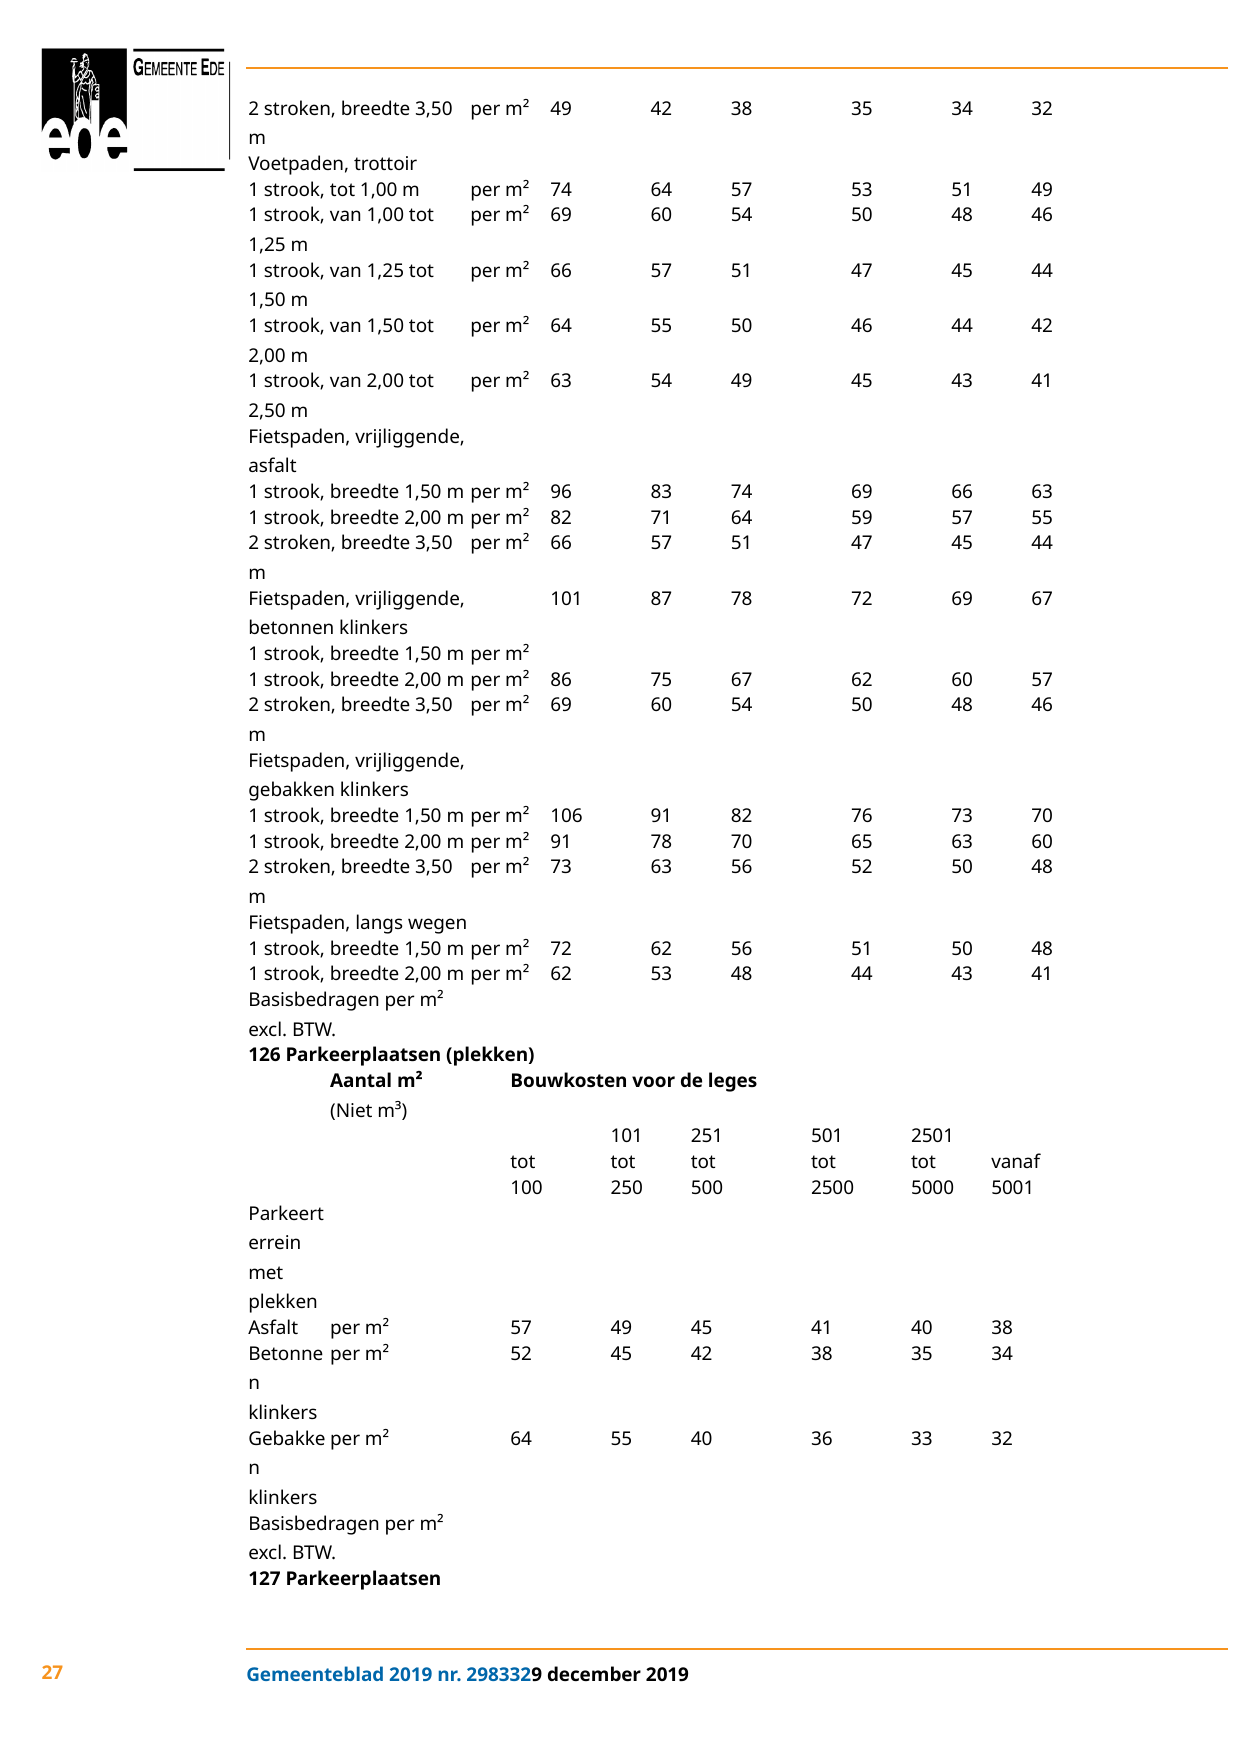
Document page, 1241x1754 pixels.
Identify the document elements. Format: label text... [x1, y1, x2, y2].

table_cell 50 [851, 202, 951, 257]
table_cell 1 strook, breedte 1,50 m [248, 640, 470, 666]
table_cell 78 [731, 585, 851, 640]
table_cell 48 [1031, 854, 1131, 909]
table_cell tot [610, 1148, 691, 1174]
table_cell 46 [1031, 692, 1131, 747]
table_cell 51 [731, 530, 851, 585]
table_cell [248, 1067, 330, 1123]
table_cell 46 [1031, 202, 1131, 257]
table_cell 82 [550, 504, 650, 529]
table_cell 38 [811, 1340, 911, 1425]
table_cell 51 [951, 176, 1031, 202]
table_cell 62 [851, 666, 951, 692]
table_cell per m² [470, 692, 550, 747]
table_cell [731, 150, 851, 176]
table_cell 67 [731, 666, 851, 692]
table_cell Aantal m² (Niet m³) [330, 1067, 510, 1123]
table_cell 42 [650, 95, 731, 150]
table_cell [1031, 986, 1071, 1042]
table_cell 1 strook, tot 1,00 m [248, 176, 470, 202]
table_cell 74 [731, 478, 851, 504]
table_cell [1031, 747, 1131, 802]
table_cell [731, 986, 851, 1042]
table_cell 1 strook, breedte 2,00 m [248, 666, 470, 692]
table_cell 60 [1031, 828, 1131, 854]
table_cell 48 [1031, 935, 1131, 961]
table_cell [650, 1510, 731, 1565]
table_cell tot [691, 1148, 811, 1174]
table_cell 83 [650, 478, 731, 504]
table_cell [248, 1123, 330, 1148]
table_cell 40 [691, 1425, 811, 1510]
table_cell 1 strook, breedte 1,50 m [248, 478, 470, 504]
table_cell [731, 640, 851, 666]
table_cell Bouwkosten voor de leges [510, 1067, 1091, 1123]
table_cell [691, 1200, 811, 1314]
table_cell 1 strook, van 1,50 tot 2,00 m [248, 312, 470, 367]
table_cell [731, 423, 851, 478]
table_cell 101 [610, 1123, 691, 1148]
table_cell [550, 640, 650, 666]
table_cell [330, 1200, 510, 1314]
table_cell 1 strook, van 1,00 tot 1,25 m [248, 202, 470, 257]
table_cell 5001 [991, 1174, 1091, 1200]
table_cell 59 [851, 504, 951, 529]
table_cell [1071, 1510, 1131, 1565]
table_cell Gebakken klinkers [248, 1425, 330, 1510]
table_cell 87 [650, 585, 731, 640]
table_cell 63 [951, 828, 1031, 854]
table_cell 70 [731, 828, 851, 854]
table_cell 73 [951, 802, 1031, 828]
table_cell [470, 909, 550, 935]
table_cell 51 [731, 257, 851, 312]
table_cell 57 [650, 257, 731, 312]
table_cell 64 [650, 176, 731, 202]
table_cell 44 [851, 961, 951, 986]
table_cell [951, 1510, 1031, 1565]
table_cell 44 [1031, 257, 1131, 312]
table_cell 35 [851, 95, 951, 150]
table_cell 48 [951, 692, 1031, 747]
table_cell 86 [550, 666, 650, 692]
table_cell [490, 986, 550, 1042]
table_cell per m² [470, 478, 550, 504]
table_cell [550, 150, 650, 176]
table_cell per m² [470, 530, 550, 585]
table_cell 53 [851, 176, 951, 202]
table_cell 53 [650, 961, 731, 986]
picture [41, 47, 231, 172]
table_cell 57 [951, 504, 1031, 529]
table_cell 2501 [911, 1123, 991, 1148]
table_cell 47 [851, 257, 951, 312]
table_cell 57 [510, 1314, 610, 1340]
table_cell 251 [691, 1123, 811, 1148]
table_cell 34 [991, 1340, 1091, 1425]
table_cell [470, 1510, 490, 1565]
table_cell [330, 1123, 510, 1148]
table_cell 34 [951, 95, 1031, 150]
table_cell [1031, 909, 1131, 935]
table_cell 1 strook, breedte 1,50 m [248, 935, 470, 961]
table_cell [490, 1510, 550, 1565]
table_cell [1031, 423, 1131, 478]
table_cell 32 [1031, 95, 1131, 150]
table_cell 63 [1031, 478, 1131, 504]
table_cell 91 [550, 828, 650, 854]
table_cell [650, 909, 731, 935]
table_cell 42 [691, 1340, 811, 1425]
table_cell 48 [951, 202, 1031, 257]
table_cell 100 [510, 1174, 610, 1200]
table_cell 1 strook, van 2,00 tot 2,50 m [248, 368, 470, 423]
table_cell [550, 423, 650, 478]
table_cell 49 [550, 95, 650, 150]
table_cell 1 strook, breedte 2,00 m [248, 828, 470, 854]
table_cell 250 [610, 1174, 691, 1200]
table_cell 46 [851, 312, 951, 367]
table_cell 63 [550, 368, 650, 423]
table_cell 36 [811, 1425, 911, 1510]
table_cell [851, 986, 951, 1042]
table_cell 106 [550, 802, 650, 828]
table_cell [610, 1200, 691, 1314]
table_cell 56 [731, 935, 851, 961]
table_cell 67 [1031, 585, 1131, 640]
table_cell tot [510, 1148, 610, 1174]
table_cell per m² [330, 1425, 510, 1510]
table_cell 48 [731, 961, 851, 986]
table_cell [951, 150, 1031, 176]
table_cell 91 [650, 802, 731, 828]
table_cell 66 [951, 478, 1031, 504]
table_cell [851, 909, 951, 935]
table_cell 38 [731, 95, 851, 150]
table_cell 69 [550, 202, 650, 257]
table_cell [650, 747, 731, 802]
table_cell [811, 1200, 911, 1314]
table_cell 64 [550, 312, 650, 367]
table_cell [731, 747, 851, 802]
table_cell per m² [470, 257, 550, 312]
table_cell 72 [550, 935, 650, 961]
table_cell [550, 909, 650, 935]
table_cell 60 [951, 666, 1031, 692]
table_cell 66 [550, 257, 650, 312]
table_cell [248, 1174, 330, 1200]
table_cell 60 [650, 202, 731, 257]
table_cell [470, 423, 550, 478]
table_cell 2 stroken, breedte 3,50 m [248, 692, 470, 747]
table_cell 5000 [911, 1174, 991, 1200]
table_cell 50 [731, 312, 851, 367]
table_cell 64 [731, 504, 851, 529]
table_cell vanaf [991, 1148, 1091, 1174]
table_cell 49 [610, 1314, 691, 1340]
table_cell 1 strook, breedte 1,50 m [248, 802, 470, 828]
table_cell [1071, 986, 1131, 1042]
table_cell 45 [951, 257, 1031, 312]
table_cell per m² [470, 176, 550, 202]
table_cell [470, 747, 550, 802]
table_cell [951, 640, 1031, 666]
table_cell [330, 1148, 510, 1174]
table_cell [650, 150, 731, 176]
table_cell [550, 986, 650, 1042]
table_cell 127 Parkeerplaatsen [248, 1565, 1091, 1591]
table_cell [951, 423, 1031, 478]
table_cell 1 strook, breedte 2,00 m [248, 504, 470, 529]
table_cell 54 [650, 368, 731, 423]
table_cell Fietspaden, vrijliggende, asfalt [248, 423, 470, 478]
table_cell Asfalt [248, 1314, 330, 1340]
table_cell 70 [1031, 802, 1131, 828]
table_cell [650, 986, 731, 1042]
table_cell [991, 1123, 1091, 1148]
table_cell 33 [911, 1425, 991, 1510]
table_cell 64 [510, 1425, 610, 1510]
table_cell 96 [550, 478, 650, 504]
table_cell Fietspaden, langs wegen [248, 909, 470, 935]
table_cell 69 [851, 478, 951, 504]
table_cell per m² [470, 666, 550, 692]
table_cell [911, 1200, 991, 1314]
table_cell 1 strook, van 1,25 tot 1,50 m [248, 257, 470, 312]
table_cell 2 stroken, breedte 3,50 m [248, 95, 470, 150]
table_cell 2 stroken, breedte 3,50 m [248, 530, 470, 585]
table_cell per m² [470, 640, 550, 666]
table_cell 50 [951, 854, 1031, 909]
table_cell Basisbedragen per m² excl. BTW. [248, 986, 470, 1042]
table_cell 55 [610, 1425, 691, 1510]
table_cell Parkeerterrein met plekken [248, 1200, 330, 1314]
table_cell 71 [650, 504, 731, 529]
table_cell 73 [550, 854, 650, 909]
table_cell [851, 747, 951, 802]
table_cell tot [911, 1148, 991, 1174]
table_cell 60 [650, 692, 731, 747]
table_cell 45 [610, 1340, 691, 1425]
table_cell 1 strook, breedte 2,00 m [248, 961, 470, 986]
table_cell per m² [470, 802, 550, 828]
table_cell [470, 150, 550, 176]
table_cell 43 [951, 961, 1031, 986]
table_cell [731, 1510, 851, 1565]
table_cell per m² [470, 961, 550, 986]
table_cell 66 [550, 530, 650, 585]
table_cell [510, 1200, 610, 1314]
table_cell [510, 1123, 610, 1148]
table_cell 500 [691, 1174, 811, 1200]
table_cell tot [811, 1148, 911, 1174]
table_cell 52 [510, 1340, 610, 1425]
table_cell 69 [951, 585, 1031, 640]
table_cell 41 [1031, 961, 1131, 986]
table_cell 126 Parkeerplaatsen (plekken) [248, 1042, 1091, 1067]
table_cell per m² [470, 202, 550, 257]
table_cell 51 [851, 935, 951, 961]
table_cell [851, 640, 951, 666]
table_cell [731, 909, 851, 935]
table_cell [851, 150, 951, 176]
table_cell [951, 986, 1031, 1042]
table_cell 57 [731, 176, 851, 202]
table_cell [550, 1510, 650, 1565]
table_cell 56 [731, 854, 851, 909]
table_cell 47 [851, 530, 951, 585]
table_cell per m² [470, 935, 550, 961]
table_cell per m² [470, 828, 550, 854]
table_cell 65 [851, 828, 951, 854]
table_cell 45 [951, 530, 1031, 585]
table_cell [248, 1148, 330, 1174]
table_cell 49 [1031, 176, 1131, 202]
table_cell 32 [991, 1425, 1091, 1510]
table_cell per m² [330, 1314, 510, 1340]
table_cell 57 [650, 530, 731, 585]
table_cell Basisbedragen per m² excl. BTW. [248, 1510, 470, 1565]
table_cell Fietspaden, vrijliggende, betonnen klinkers [248, 585, 470, 640]
table_cell 501 [811, 1123, 911, 1148]
table_cell per m² [470, 368, 550, 423]
table_cell [330, 1174, 510, 1200]
table_cell [650, 640, 731, 666]
table_cell 40 [911, 1314, 991, 1340]
table_cell 78 [650, 828, 731, 854]
table_cell 2500 [811, 1174, 911, 1200]
table_cell 2 stroken, breedte 3,50 m [248, 854, 470, 909]
table_cell 62 [650, 935, 731, 961]
table_cell 54 [731, 202, 851, 257]
table_cell Fietspaden, vrijliggende, gebakken klinkers [248, 747, 470, 802]
table_cell per m² [470, 312, 550, 367]
table_cell 35 [911, 1340, 991, 1425]
table_cell 41 [811, 1314, 911, 1340]
table_cell Voetpaden, trottoir [248, 150, 470, 176]
table_cell [1031, 150, 1131, 176]
table_cell 45 [691, 1314, 811, 1340]
table_cell 76 [851, 802, 951, 828]
table_cell [991, 1200, 1091, 1314]
table_cell 63 [650, 854, 731, 909]
table_cell [550, 747, 650, 802]
table_cell 44 [1031, 530, 1131, 585]
table_cell per m² [470, 95, 550, 150]
table_cell 49 [731, 368, 851, 423]
table_cell 55 [650, 312, 731, 367]
table_cell 75 [650, 666, 731, 692]
table_cell 41 [1031, 368, 1131, 423]
table_cell Betonnen klinkers [248, 1340, 330, 1425]
table_cell [1031, 1510, 1071, 1565]
table_cell 72 [851, 585, 951, 640]
table_cell 62 [550, 961, 650, 986]
table_cell [650, 423, 731, 478]
table_cell [470, 986, 490, 1042]
table_cell [851, 423, 951, 478]
table_cell per m² [470, 854, 550, 909]
table_cell 43 [951, 368, 1031, 423]
table_cell 57 [1031, 666, 1131, 692]
table_cell [1031, 640, 1131, 666]
table_cell 50 [851, 692, 951, 747]
table_cell [951, 747, 1031, 802]
table_cell 82 [731, 802, 851, 828]
table_cell per m² [330, 1340, 510, 1425]
table_cell 52 [851, 854, 951, 909]
table_cell [951, 909, 1031, 935]
table_cell 50 [951, 935, 1031, 961]
table_cell 55 [1031, 504, 1131, 529]
table_cell 44 [951, 312, 1031, 367]
table_cell 69 [550, 692, 650, 747]
table_cell 74 [550, 176, 650, 202]
table_cell 38 [991, 1314, 1091, 1340]
table_cell 42 [1031, 312, 1131, 367]
table_cell 101 [550, 585, 650, 640]
table_cell [851, 1510, 951, 1565]
table_cell 54 [731, 692, 851, 747]
table_cell per m² [470, 504, 550, 529]
table_cell 45 [851, 368, 951, 423]
table_cell [470, 585, 550, 640]
